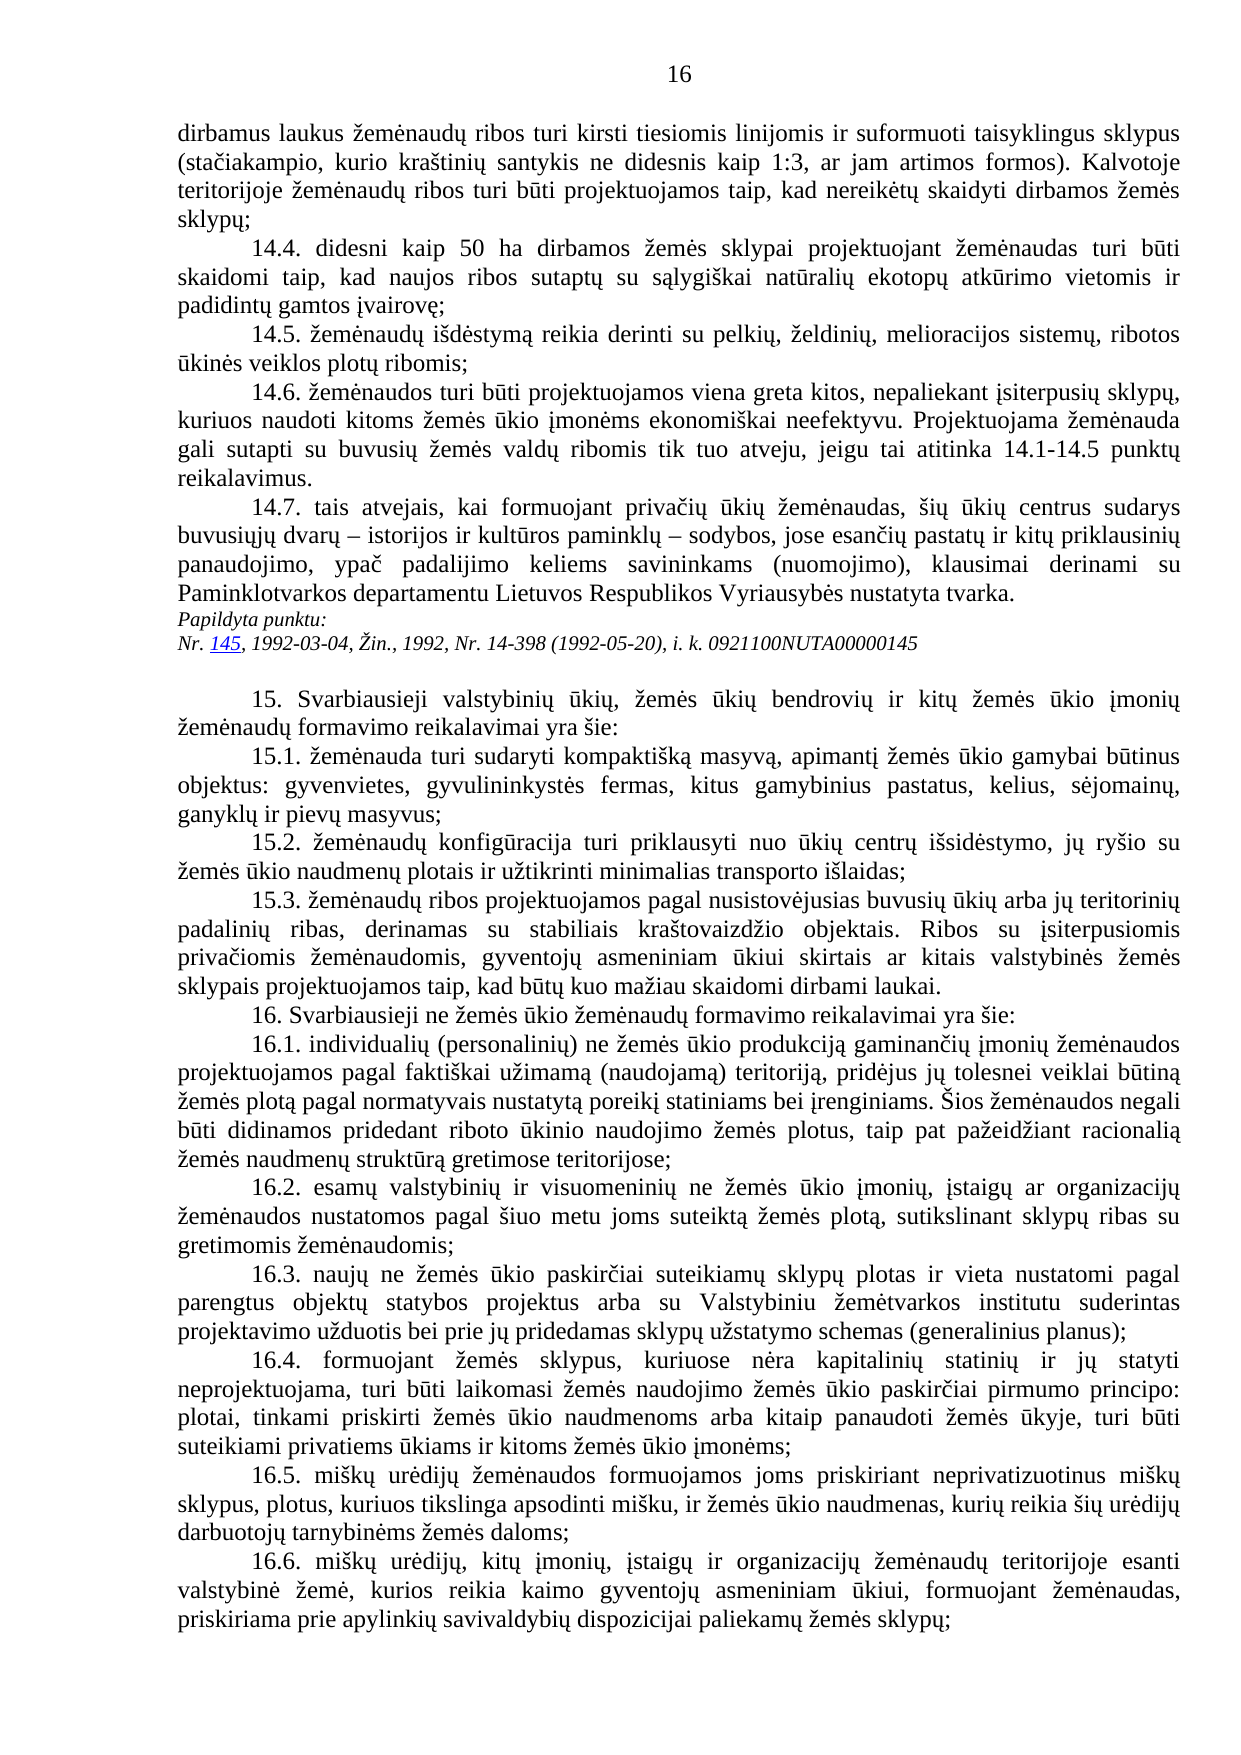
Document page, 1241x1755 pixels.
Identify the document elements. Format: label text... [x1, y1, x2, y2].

text 16.4. formuojant žemės sklypus, kuriuose nėra kapitalinių statinių ir jų statyti neprojektuojama, turi būti laikomasi žemės naudojimo žemės ūkio paskirčiai pirmumo principo: plotai, tinkami priskirti žemės ūkio naudmenoms arba kitaip panaudoti žemės ūkyje, turi būti suteikiami privatiems ūkiams ir kitoms žemės ūkio įmonėms; [177, 1345, 1181, 1460]
text 15.1. žemėnauda turi sudaryti kompaktišką masyvą, apimantį žemės ūkio gamybai būtinus objektus: gyvenvietes, gyvulininkystės fermas, kitus gamybinius pastatus, kelius, sėjomainų, ganyklų ir pievų masyvus; [177, 741, 1181, 827]
text 15.3. žemėnaudų ribos projektuojamos pagal nusistovėjusias buvusių ūkių arba jų teritorinių padalinių ribas, derinamas su stabiliais kraštovaizdžio objektais. Ribos su įsiterpusiomis privačiomis žemėnaudomis, gyventojų asmeniniam ūkiui skirtais ar kitais valstybinės žemės sklypais projektuojamos taip, kad būtų kuo mažiau skaidomi dirbami laukai. [177, 885, 1181, 1000]
text 14.5. žemėnaudų išdėstymą reikia derinti su pelkių, želdinių, melioracijos sistemų, ribotos ūkinės veiklos plotų ribomis; [177, 319, 1181, 377]
text 14.7. tais atvejais, kai formuojant privačių ūkių žemėnaudas, šių ūkių centrus sudarys buvusiųjų dvarų – istorijos ir kultūros paminklų – sodybos, jose esančių pastatų ir kitų priklausinių panaudojimo, ypač padalijimo keliems savininkams (nuomojimo), klausimai derinami su Paminklotvarkos departamentu Lietuvos Respublikos Vyriausybės nustatyta tvarka. [177, 492, 1181, 607]
text 14.6. žemėnaudos turi būti projektuojamos viena greta kitos, nepaliekant įsiterpusių sklypų, kuriuos naudoti kitoms žemės ūkio įmonėms ekonomiškai neefektyvu. Projektuojama žemėnauda gali sutapti su buvusių žemės valdų ribomis tik tuo atveju, jeigu tai atitinka 14.1-14.5 punktų reikalavimus. [177, 377, 1181, 492]
text Papildyta punktu: [177, 607, 1181, 631]
text 16.2. esamų valstybinių ir visuomeninių ne žemės ūkio įmonių, įstaigų ar organizacijų žemėnaudos nustatomos pagal šiuo metu joms suteiktą žemės plotą, sutikslinant sklypų ribas su gretimomis žemėnaudomis; [177, 1172, 1181, 1259]
text 16.1. individualių (personalinių) ne žemės ūkio produkciją gaminančių įmonių žemėnaudos projektuojamos pagal faktiškai užimamą (naudojamą) teritoriją, pridėjus jų tolesnei veiklai būtiną žemės plotą pagal normatyvais nustatytą poreikį statiniams bei įrenginiams. Šios žemėnaudos negali būti didinamos pridedant riboto ūkinio naudojimo žemės plotus, taip pat pažeidžiant racionalią žemės naudmenų struktūrą gretimose teritorijose; [177, 1029, 1181, 1172]
text 15. Svarbiausieji valstybinių ūkių, žemės ūkių bendrovių ir kitų žemės ūkio įmonių žemėnaudų formavimo reikalavimai yra šie: [177, 684, 1181, 741]
text 16.6. miškų urėdijų, kitų įmonių, įstaigų ir organizacijų žemėnaudų teritorijoje esanti valstybinė žemė, kurios reikia kaimo gyventojų asmeniniam ūkiui, formuojant žemėnaudas, priskiriama prie apylinkių savivaldybių dispozicijai paliekamų žemės sklypų; [177, 1546, 1181, 1632]
text 16.5. miškų urėdijų žemėnaudos formuojamos joms priskiriant neprivatizuotinus miškų sklypus, plotus, kuriuos tikslinga apsodinti mišku, ir žemės ūkio naudmenas, kurių reikia šių urėdijų darbuotojų tarnybinėms žemės daloms; [177, 1460, 1181, 1546]
text 14.4. didesni kaip 50 ha dirbamos žemės sklypai projektuojant žemėnaudas turi būti skaidomi taip, kad naujos ribos sutaptų su sąlygiškai natūralių ekotopų atkūrimo vietomis ir padidintų gamtos įvairovę; [177, 233, 1181, 319]
text Nr. 145, 1992-03-04, Žin., 1992, Nr. 14-398 (1992-05-20), i. k. 0921100NUTA00000145 [177, 631, 1181, 655]
text 15.2. žemėnaudų konfigūracija turi priklausyti nuo ūkių centrų išsidėstymo, jų ryšio su žemės ūkio naudmenų plotais ir užtikrinti minimalias transporto išlaidas; [177, 827, 1181, 885]
text dirbamus laukus žemėnaudų ribos turi kirsti tiesiomis linijomis ir suformuoti taisyklingus sklypus (stačiakampio, kurio kraštinių santykis ne didesnis kaip 1:3, ar jam artimos formos). Kalvotoje teritorijoje žemėnaudų ribos turi būti projektuojamos taip, kad nereikėtų skaidyti dirbamos žemės sklypų; [177, 118, 1181, 233]
text 16.3. naujų ne žemės ūkio paskirčiai suteikiamų sklypų plotas ir vieta nustatomi pagal parengtus objektų statybos projektus arba su Valstybiniu žemėtvarkos institutu suderintas projektavimo užduotis bei prie jų pridedamas sklypų užstatymo schemas (generalinius planus); [177, 1259, 1181, 1345]
text 16. Svarbiausieji ne žemės ūkio žemėnaudų formavimo reikalavimai yra šie: [177, 1000, 1181, 1029]
